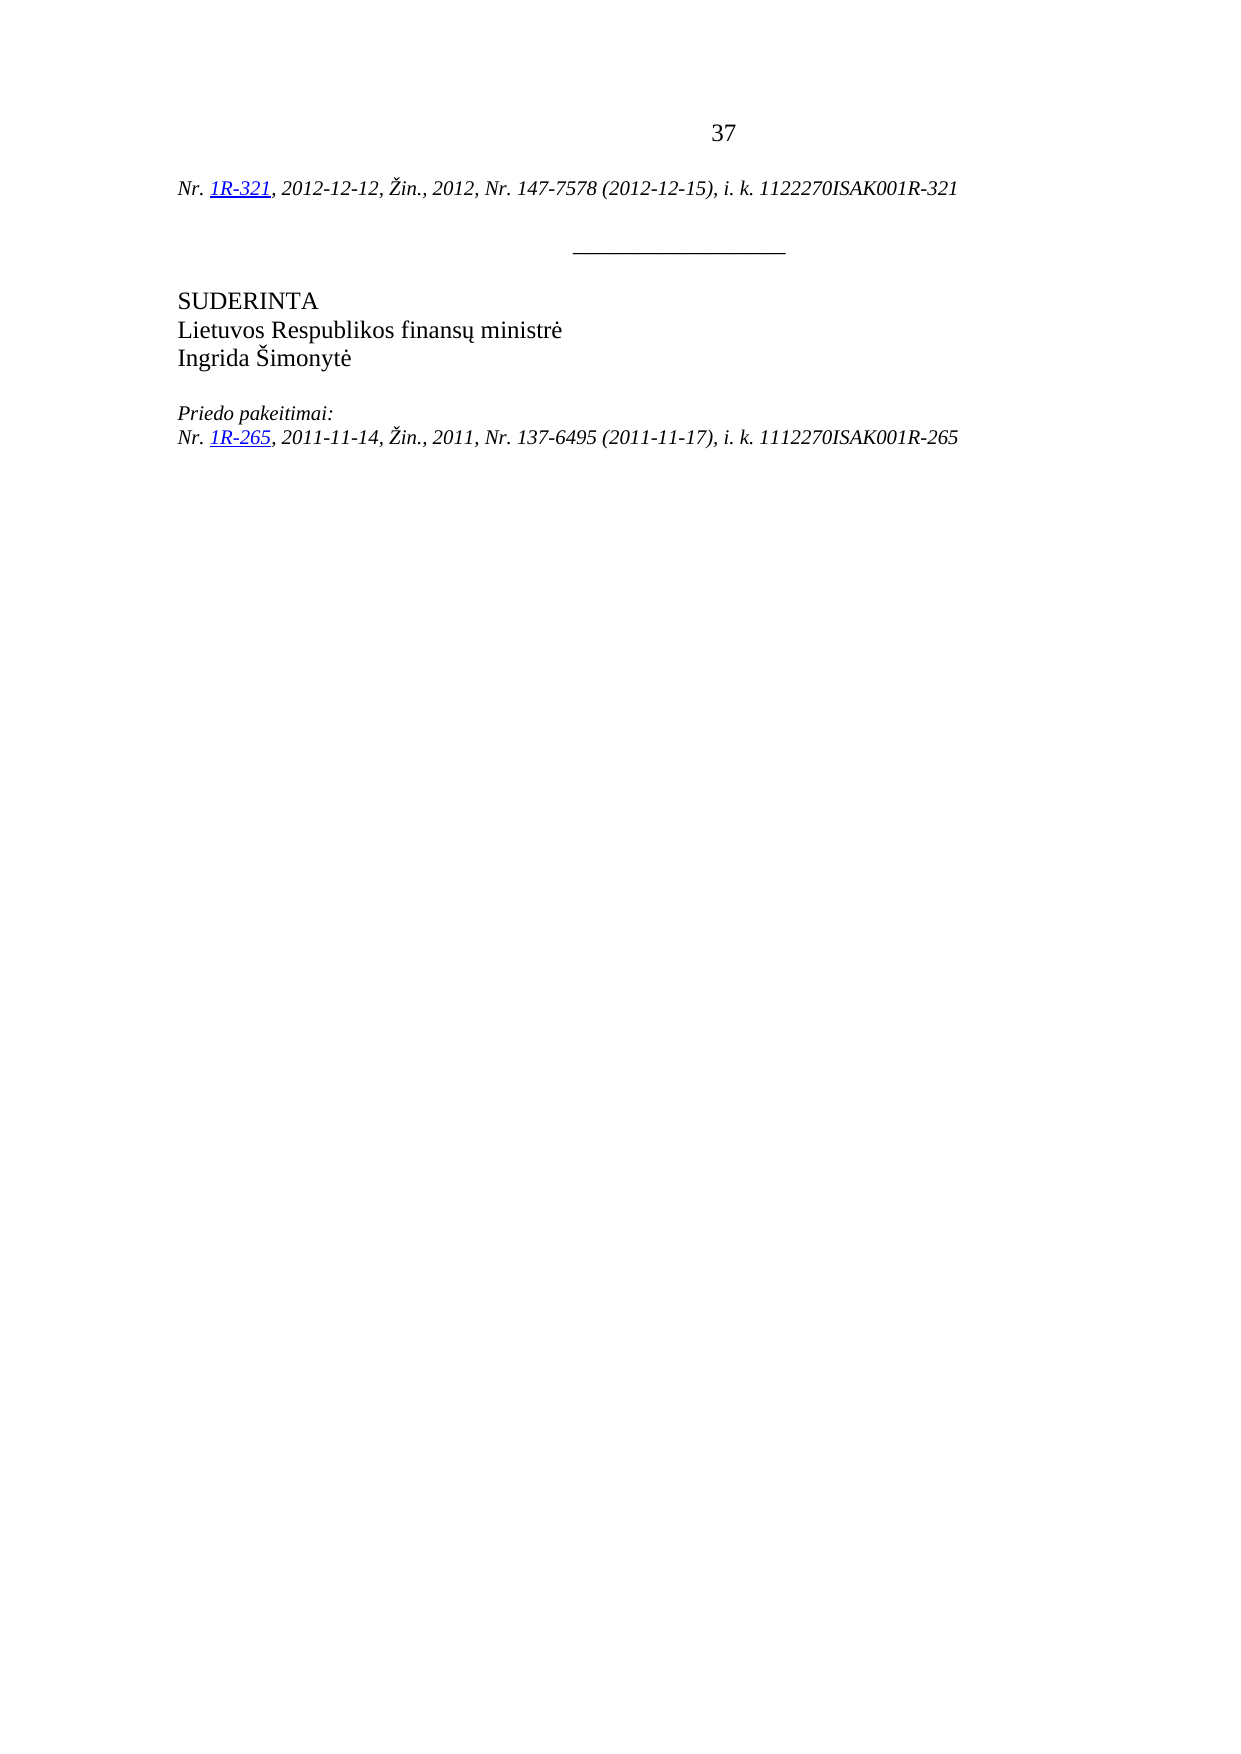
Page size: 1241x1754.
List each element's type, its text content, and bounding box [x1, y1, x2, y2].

text Nr. 1R-265, 2011-11-14, Žin., 2011, Nr. 137-6495 (2011-11-17), i. k. 1112270ISAK001R-265 [177, 425, 1181, 449]
text Nr. 1R-321, 2012-12-12, Žin., 2012, Nr. 147-7578 (2012-12-15), i. k. 1122270ISAK001R-321 [177, 176, 1181, 200]
text SUDERINTA [177, 286, 1181, 315]
text Lietuvos Respublikos finansų ministrė [177, 315, 1181, 343]
text _________________ [177, 228, 1181, 257]
text Priedo pakeitimai: [177, 401, 1181, 425]
text Ingrida Šimonytė [177, 343, 1181, 372]
